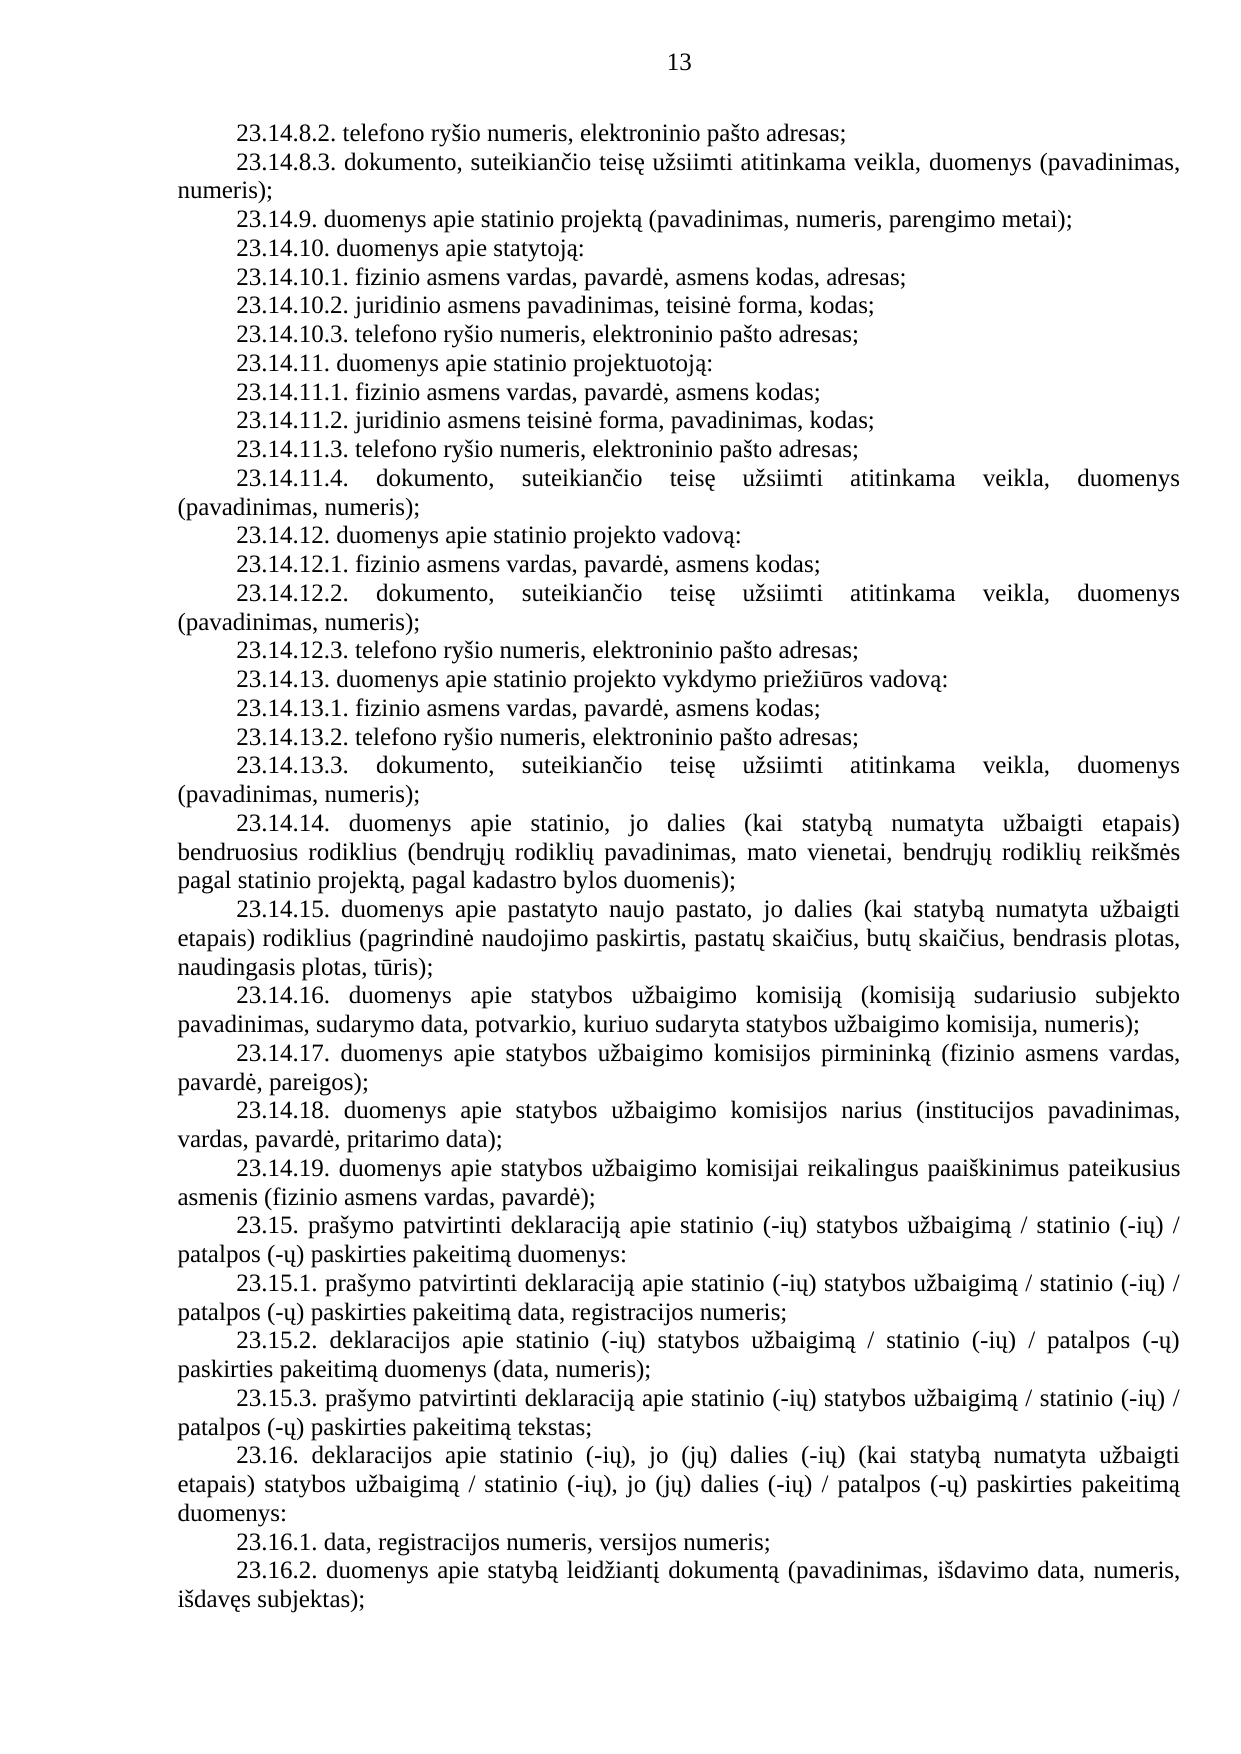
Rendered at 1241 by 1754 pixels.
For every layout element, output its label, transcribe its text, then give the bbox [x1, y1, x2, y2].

text 23.14.12. duomenys apie statinio projekto vadovą: [177, 521, 1181, 549]
text 23.14.11.4. dokumento, suteikiančio teisę užsiimti atitinkama veikla, duomenys (pavadinimas, numeris); [177, 463, 1181, 521]
text 23.14.12.2. dokumento, suteikiančio teisę užsiimti atitinkama veikla, duomenys (pavadinimas, numeris); [177, 578, 1181, 636]
text 23.14.13. duomenys apie statinio projekto vykdymo priežiūros vadovą: [177, 664, 1181, 693]
text 23.14.13.2. telefono ryšio numeris, elektroninio pašto adresas; [177, 722, 1181, 751]
text 23.15.3. prašymo patvirtinti deklaraciją apie statinio (-ių) statybos užbaigimą / statinio (-ių) / patalpos (-ų) paskirties pakeitimą tekstas; [177, 1383, 1181, 1441]
text 23.14.10. duomenys apie statytoją: [177, 233, 1181, 262]
text 23.14.12.3. telefono ryšio numeris, elektroninio pašto adresas; [177, 636, 1181, 664]
text 23.14.14. duomenys apie statinio, jo dalies (kai statybą numatyta užbaigti etapais) bendruosius rodiklius (bendrųjų rodiklių pavadinimas, mato vienetai, bendrųjų rodiklių reikšmės pagal statinio projektą, pagal kadastro bylos duomenis); [177, 808, 1181, 894]
text 23.14.15. duomenys apie pastatyto naujo pastato, jo dalies (kai statybą numatyta užbaigti etapais) rodiklius (pagrindinė naudojimo paskirtis, pastatų skaičius, butų skaičius, bendrasis plotas, naudingasis plotas, tūris); [177, 894, 1181, 981]
text 23.14.11.1. fizinio asmens vardas, pavardė, asmens kodas; [177, 377, 1181, 406]
text 23.14.17. duomenys apie statybos užbaigimo komisijos pirmininką (fizinio asmens vardas, pavardė, pareigos); [177, 1038, 1181, 1096]
text 23.14.13.1. fizinio asmens vardas, pavardė, asmens kodas; [177, 693, 1181, 722]
text 23.16.1. data, registracijos numeris, versijos numeris; [177, 1527, 1181, 1556]
text 23.14.8.2. telefono ryšio numeris, elektroninio pašto adresas; [177, 118, 1181, 147]
text 23.16.2. duomenys apie statybą leidžiantį dokumentą (pavadinimas, išdavimo data, numeris, išdavęs subjektas); [177, 1556, 1181, 1613]
text 23.14.9. duomenys apie statinio projektą (pavadinimas, numeris, parengimo metai); [177, 204, 1181, 233]
text 23.15.2. deklaracijos apie statinio (-ių) statybos užbaigimą / statinio (-ių) / patalpos (-ų) paskirties pakeitimą duomenys (data, numeris); [177, 1326, 1181, 1383]
text 23.14.10.2. juridinio asmens pavadinimas, teisinė forma, kodas; [177, 291, 1181, 319]
text 23.14.12.1. fizinio asmens vardas, pavardė, asmens kodas; [177, 549, 1181, 578]
text 23.15. prašymo patvirtinti deklaraciją apie statinio (-ių) statybos užbaigimą / statinio (-ių) / patalpos (-ų) paskirties pakeitimą duomenys: [177, 1211, 1181, 1268]
text 23.14.11.2. juridinio asmens teisinė forma, pavadinimas, kodas; [177, 406, 1181, 434]
text 23.14.10.3. telefono ryšio numeris, elektroninio pašto adresas; [177, 319, 1181, 348]
text 23.15.1. prašymo patvirtinti deklaraciją apie statinio (-ių) statybos užbaigimą / statinio (-ių) / patalpos (-ų) paskirties pakeitimą data, registracijos numeris; [177, 1268, 1181, 1326]
text 23.14.10.1. fizinio asmens vardas, pavardė, asmens kodas, adresas; [177, 262, 1181, 291]
text 23.16. deklaracijos apie statinio (-ių), jo (jų) dalies (-ių) (kai statybą numatyta užbaigti etapais) statybos užbaigimą / statinio (-ių), jo (jų) dalies (-ių) / patalpos (-ų) paskirties pakeitimą duomenys: [177, 1441, 1181, 1527]
text 23.14.13.3. dokumento, suteikiančio teisę užsiimti atitinkama veikla, duomenys (pavadinimas, numeris); [177, 751, 1181, 808]
text 23.14.11. duomenys apie statinio projektuotoją: [177, 348, 1181, 377]
text 23.14.16. duomenys apie statybos užbaigimo komisiją (komisiją sudariusio subjekto pavadinimas, sudarymo data, potvarkio, kuriuo sudaryta statybos užbaigimo komisija, numeris); [177, 981, 1181, 1038]
text 23.14.18. duomenys apie statybos užbaigimo komisijos narius (institucijos pavadinimas, vardas, pavardė, pritarimo data); [177, 1096, 1181, 1153]
text 23.14.8.3. dokumento, suteikiančio teisę užsiimti atitinkama veikla, duomenys (pavadinimas, numeris); [177, 147, 1181, 204]
text 23.14.11.3. telefono ryšio numeris, elektroninio pašto adresas; [177, 434, 1181, 463]
text 23.14.19. duomenys apie statybos užbaigimo komisijai reikalingus paaiškinimus pateikusius asmenis (fizinio asmens vardas, pavardė); [177, 1153, 1181, 1211]
